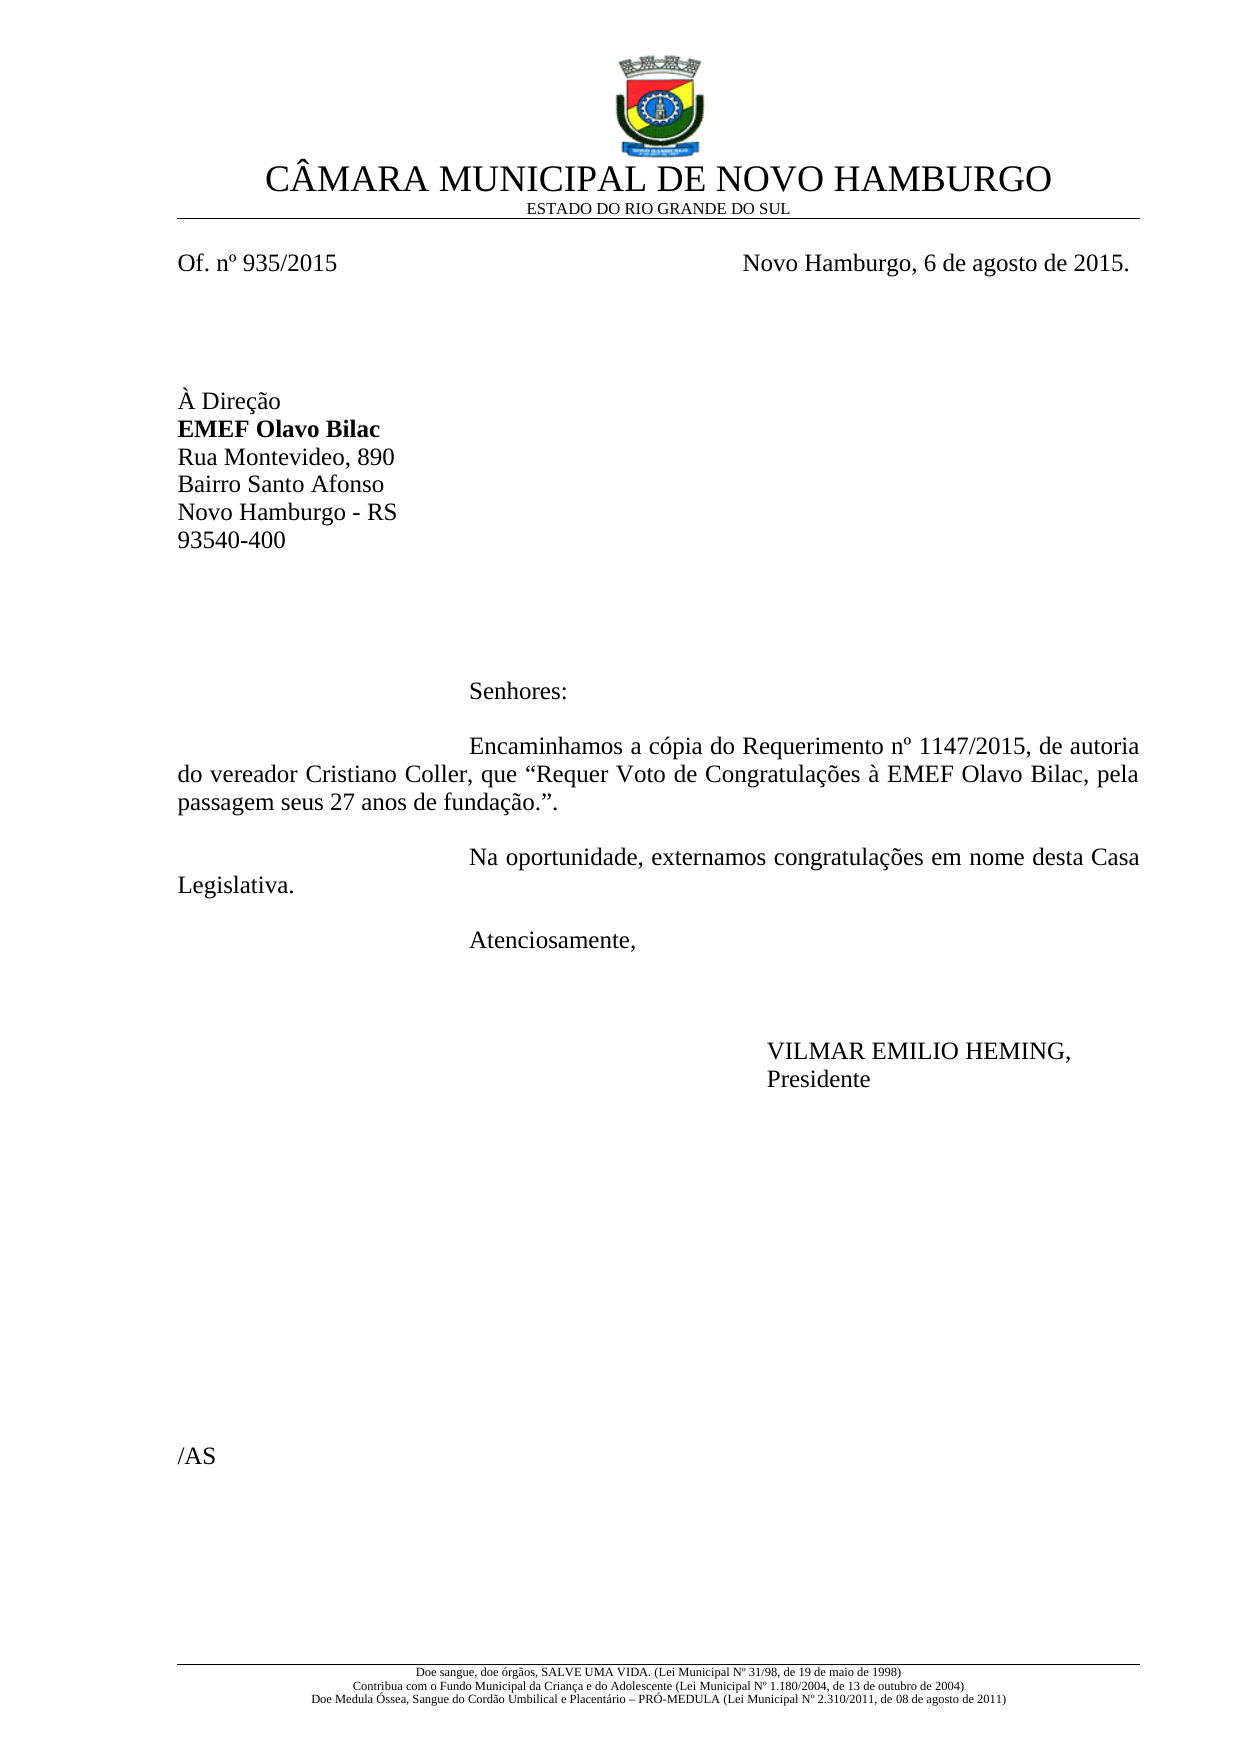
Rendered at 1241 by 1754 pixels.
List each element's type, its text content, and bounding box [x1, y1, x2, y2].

text Presidente [767, 1065, 1140, 1092]
text Na oportunidade, externamos congratulações em nome desta Casa Legislativa. [177, 843, 1140, 898]
picture [608, 47, 709, 163]
text Of. nº 935/2015 Novo Hamburgo, 6 de agosto de 2015. [177, 249, 1140, 276]
text Bairro Santo Afonso [177, 470, 1140, 498]
text Atenciosamente, [177, 926, 1140, 954]
text 93540-400 [177, 526, 1140, 553]
text Rua Montevideo, 890 [177, 443, 1140, 470]
text /AS [177, 1442, 1140, 1469]
text VILMAR EMILIO HEMING, [767, 1037, 1140, 1065]
text Encaminhamos a cópia do Requerimento nº 1147/2015, de autoria do vereador Cristiano Coller, que “Requer Voto de Congratulações à EMEF Olavo Bilac, pela passagem seus 27 anos de fundação.”. [177, 732, 1140, 815]
text Senhores: [177, 677, 1140, 704]
text Novo Hamburgo - RS [177, 498, 1140, 526]
text EMEF Olavo Bilac [177, 415, 1140, 443]
text À Direção [177, 387, 1140, 415]
